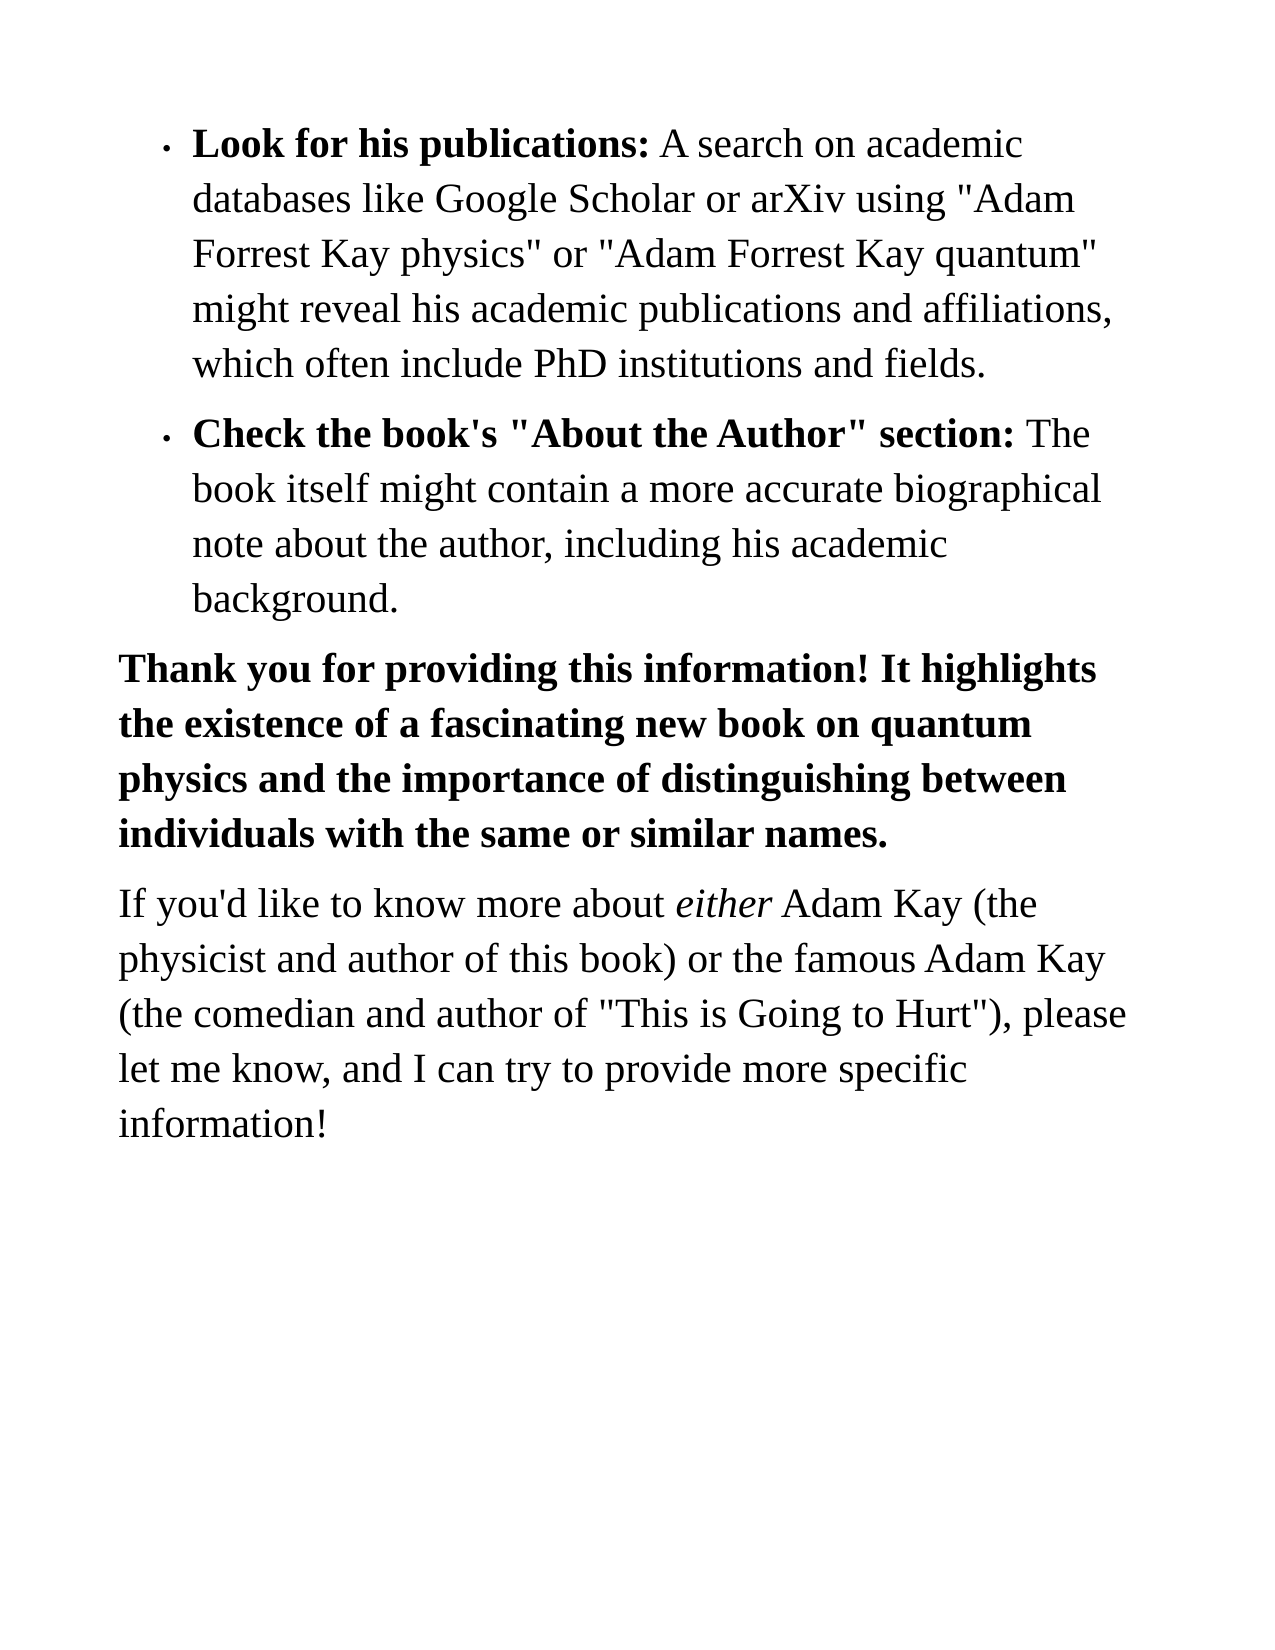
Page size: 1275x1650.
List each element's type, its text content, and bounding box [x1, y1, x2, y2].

text Thank you for providing this information! It highlights the existence of a fascinating new book on quantum physics and the importance of distinguishing between individuals with the same or similar names. [118, 643, 1157, 856]
list Check the book's "About the Author" section: The book itself might contain a more accurate biographical note about the author, including his academic background. [162, 408, 1157, 621]
text If you'd like to know more about either Adam Kay (the physicist and author of this book) or the famous Adam Kay (the comedian and author of "This is Going to Hurt"), please let me know, and I can try to provide more specific information! [118, 878, 1157, 1147]
list Look for his publications: A search on academic databases like Google Scholar or arXiv using "Adam Forrest Kay physics" or "Adam Forrest Kay quantum" might reveal his academic publications and affiliations, which often include PhD institutions and fields. [162, 118, 1157, 386]
